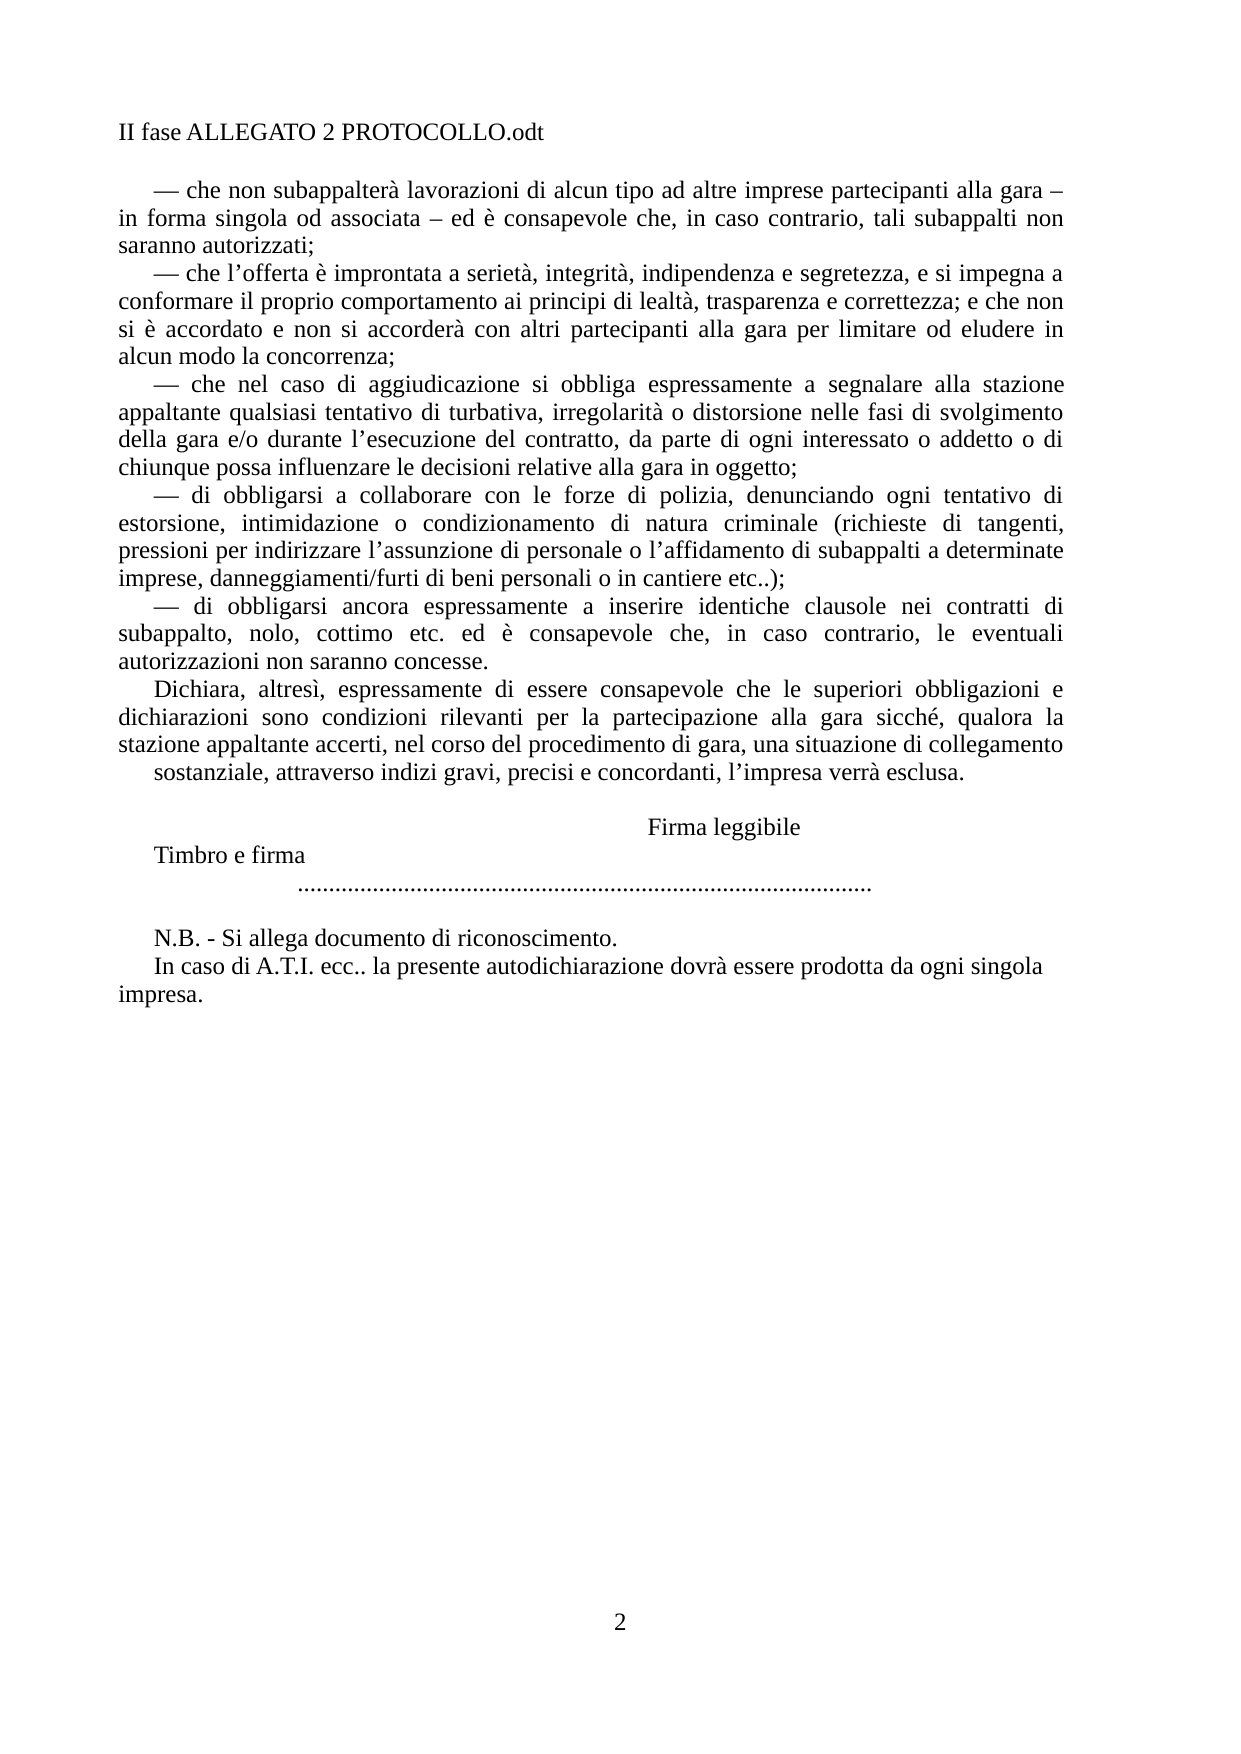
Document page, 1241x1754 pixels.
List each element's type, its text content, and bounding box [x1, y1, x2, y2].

text — di obbligarsi ancora espressamente a inserire identiche clausole nei contratti di subappalto, nolo, cottimo etc. ed è consapevole che, in caso contrario, le eventuali autorizzazioni non saranno concesse. [118, 592, 1065, 675]
text N.B. - Si allega documento di riconoscimento. [118, 924, 1065, 952]
text Timbro e firma [118, 841, 1065, 869]
text ............................................................................................ [118, 869, 1065, 897]
text — che non subappalterà lavorazioni di alcun tipo ad altre imprese partecipanti alla gara – in forma singola od associata – ed è consapevole che, in caso contrario, tali subappalti non saranno autorizzati; [118, 176, 1065, 259]
text In caso di A.T.I. ecc.. la presente autodichiarazione dovrà essere prodotta da ogni singola impresa. [118, 952, 1065, 1007]
text — di obbligarsi a collaborare con le forze di polizia, denunciando ogni tentativo di estorsione, intimidazione o condizionamento di natura criminale (richieste di tangenti, pressioni per indirizzare l’assunzione di personale o l’affidamento di subappalti a determinate imprese, danneggiamenti/furti di beni personali o in cantiere etc..); [118, 481, 1065, 592]
text Dichiara, altresì, espressamente di essere consapevole che le superiori obbligazioni e dichiarazioni sono condizioni rilevanti per la partecipazione alla gara sicché, qualora la stazione appaltante accerti, nel corso del procedimento di gara, una situazione di collegamento [118, 675, 1065, 758]
text sostanziale, attraverso indizi gravi, precisi e concordanti, l’impresa verrà esclusa. [118, 758, 1065, 786]
text Firma leggibile [118, 813, 1065, 841]
text — che l’offerta è improntata a serietà, integrità, indipendenza e segretezza, e si impegna a conformare il proprio comportamento ai principi di lealtà, trasparenza e correttezza; e che non si è accordato e non si accorderà con altri partecipanti alla gara per limitare od eludere in alcun modo la concorrenza; [118, 259, 1065, 370]
text — che nel caso di aggiudicazione si obbliga espressamente a segnalare alla stazione appaltante qualsiasi tentativo di turbativa, irregolarità o distorsione nelle fasi di svolgimento della gara e/o durante l’esecuzione del contratto, da parte di ogni interessato o addetto o di chiunque possa influenzare le decisioni relative alla gara in oggetto; [118, 370, 1065, 481]
